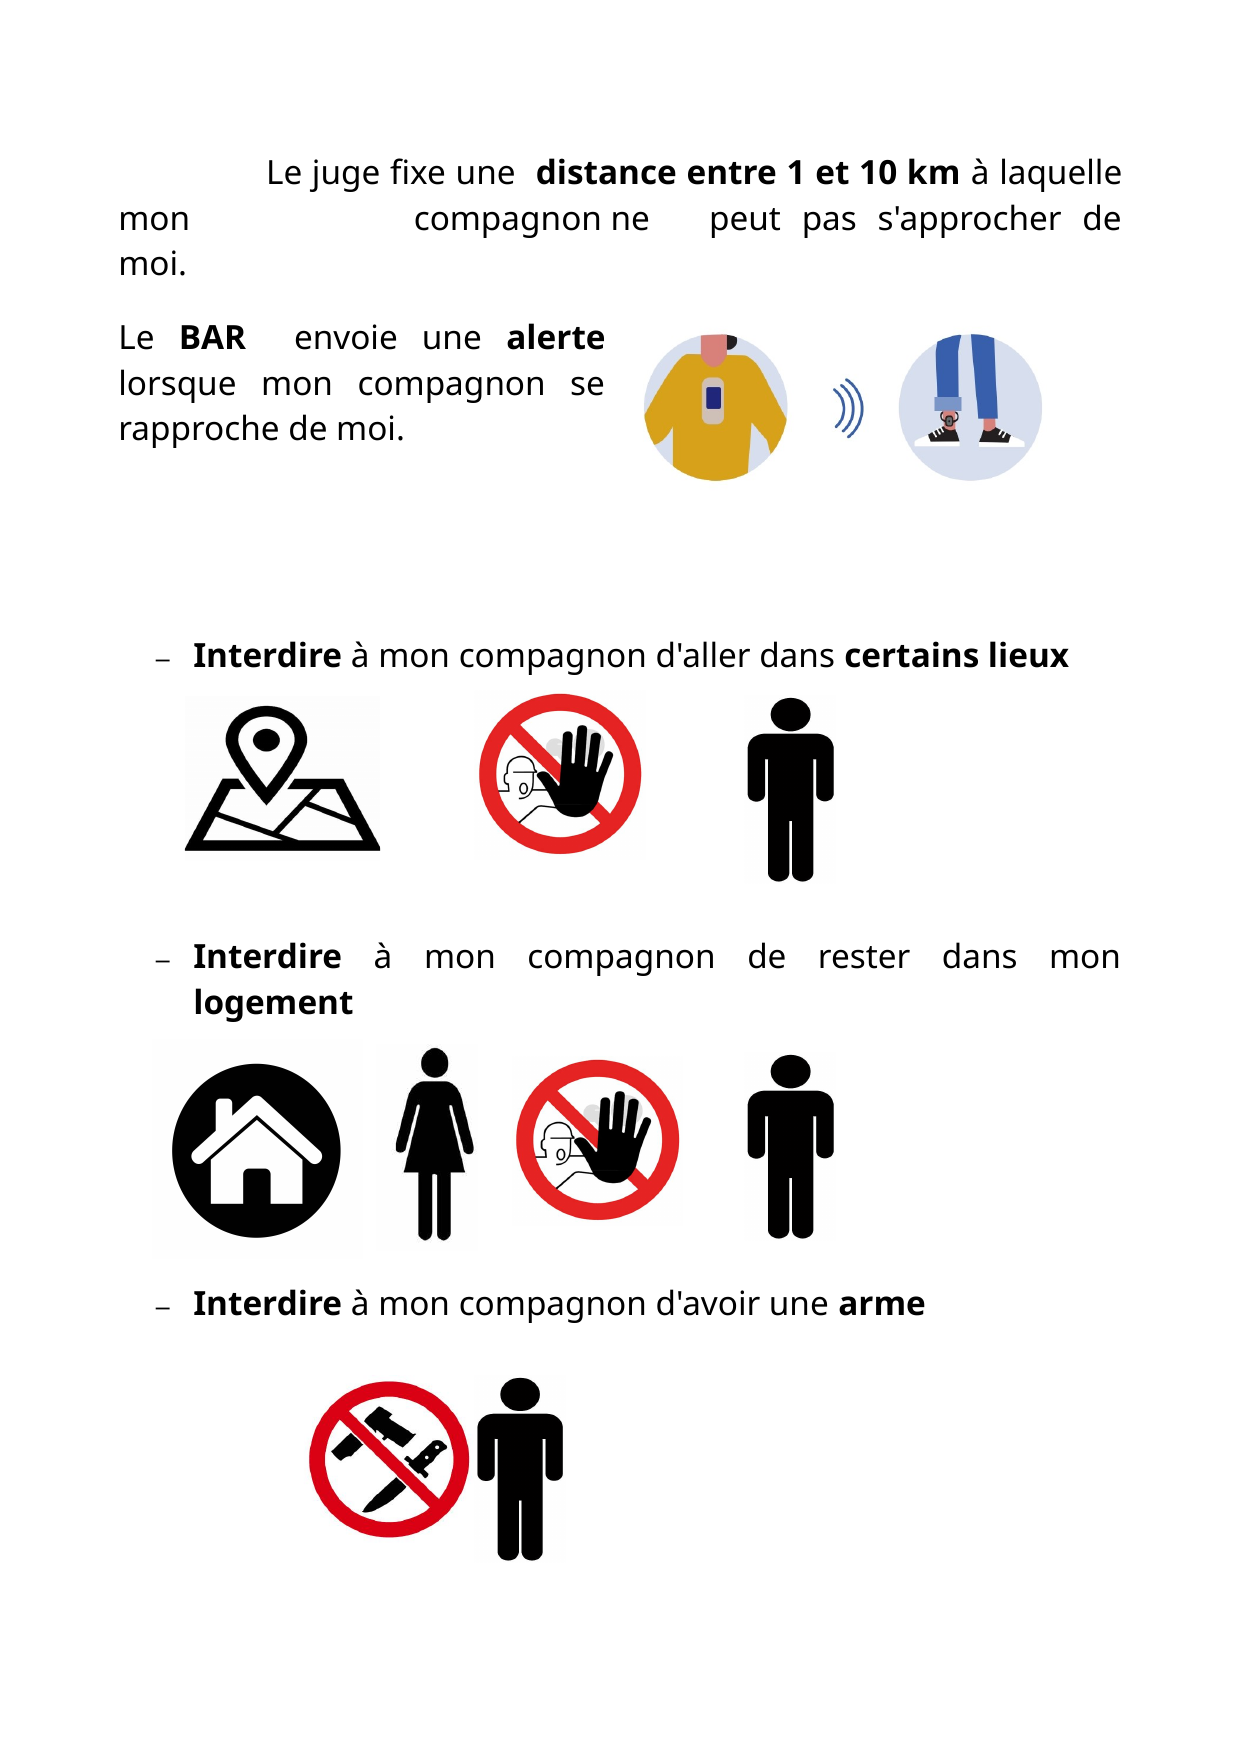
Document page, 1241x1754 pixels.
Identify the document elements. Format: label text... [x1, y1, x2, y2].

text Le BAR envoie une alerte lorsque mon compagnon se rapproche de moi. [118, 314, 1122, 450]
picture [474, 690, 646, 860]
picture [303, 1375, 567, 1563]
text 4 [118, 1325, 1122, 1357]
text Le juge fixe une distance entre 1 et 10 km à laquelle mon compagnon ne peut pas s'approcher de moi. [118, 149, 1122, 285]
picture [184, 696, 381, 861]
list Interdire à mon compagnon d'avoir une arme [156, 1280, 1122, 1325]
picture [151, 1039, 364, 1259]
picture [744, 695, 837, 884]
list Interdire à mon compagnon d'aller dans certains lieux [156, 632, 1122, 677]
list Interdire à mon compagnon de rester dans mon logement [156, 933, 1122, 1024]
picture [375, 1044, 479, 1251]
picture [605, 316, 1084, 516]
picture [511, 1056, 684, 1226]
picture [744, 1052, 837, 1241]
